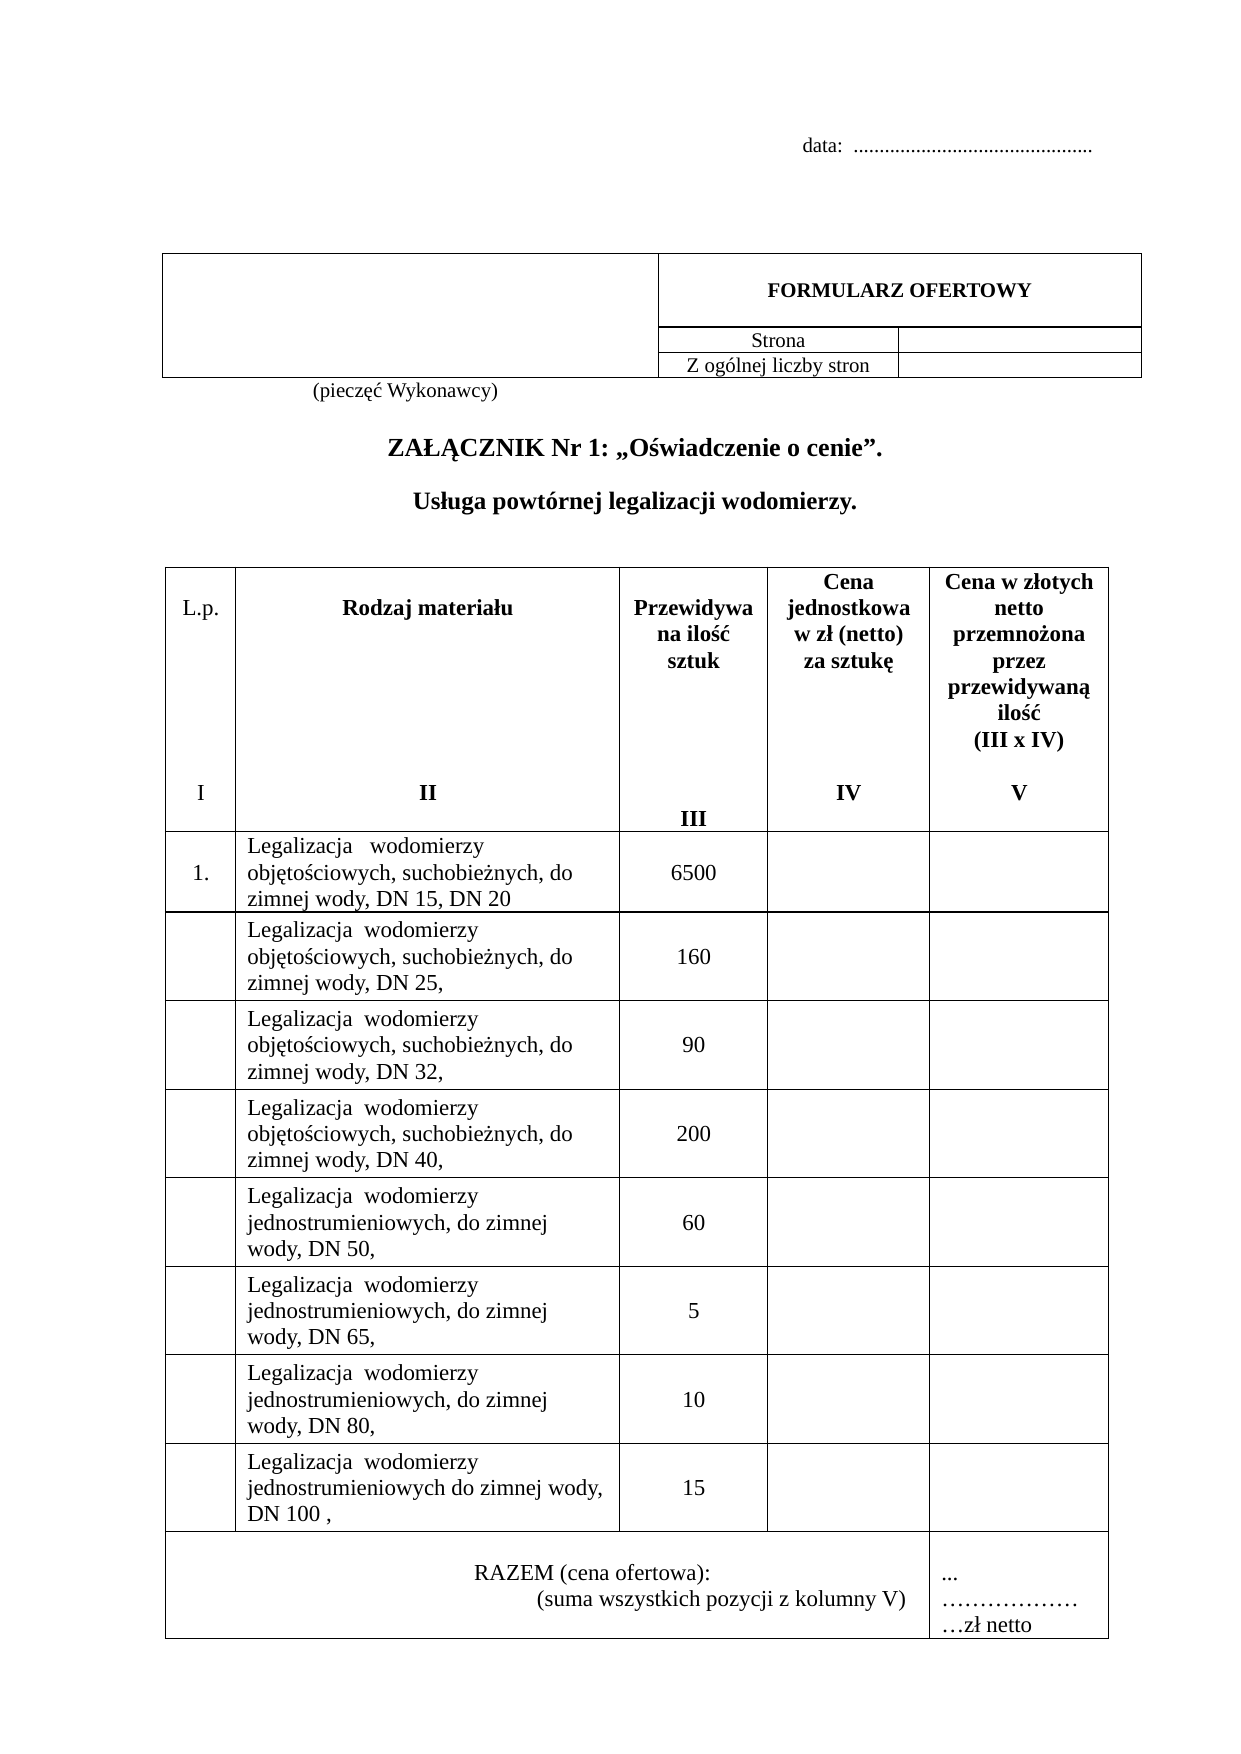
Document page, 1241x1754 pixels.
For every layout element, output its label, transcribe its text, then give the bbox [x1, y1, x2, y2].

table_header Cena w złotych netto przemnożona przez przewidywaną ilość (III x IV) V [930, 568, 1108, 831]
subtitle Usługa powtórnej legalizacji wodomierzy. [177, 486, 1093, 514]
table_cell [930, 1178, 1108, 1266]
table_cell Legalizacja wodomierzy objętościowych, suchobieżnych, do zimnej wody, DN 25, [236, 913, 619, 1000]
table_cell [768, 1355, 929, 1443]
table_cell Legalizacja wodomierzy objętościowych, suchobieżnych, do zimnej wody, DN 15, DN 20 [236, 832, 619, 911]
table_cell [768, 1178, 929, 1266]
table_cell [899, 353, 1141, 377]
table_cell 10 [620, 1355, 767, 1443]
table_cell Legalizacja wodomierzy jednostrumieniowych, do zimnej wody, DN 65, [236, 1267, 619, 1354]
table_cell [768, 1267, 929, 1354]
table_cell [166, 1178, 235, 1266]
table_header Cena jednostkowa w zł (netto) za sztukę IV [768, 568, 929, 831]
table_cell [166, 1090, 235, 1177]
table_cell [930, 1444, 1108, 1531]
table_cell [930, 1267, 1108, 1354]
table_cell [930, 913, 1108, 1000]
table_cell Legalizacja wodomierzy jednostrumieniowych do zimnej wody, DN 100 , [236, 1444, 619, 1531]
subtitle ZAŁĄCZNIK Nr 1: „Oświadczenie o cenie”. [177, 432, 1093, 462]
table_cell RAZEM (cena ofertowa): (suma wszystkich pozycji z kolumny V) [166, 1532, 929, 1638]
table_header [163, 254, 658, 377]
text (pieczęć Wykonawcy) [177, 378, 1093, 402]
table_cell Legalizacja wodomierzy jednostrumieniowych, do zimnej wody, DN 80, [236, 1355, 619, 1443]
table_cell 200 [620, 1090, 767, 1177]
table_cell [930, 1001, 1108, 1088]
table_cell [768, 1444, 929, 1531]
table_cell [768, 1090, 929, 1177]
table_cell 1. [166, 832, 235, 911]
table_cell [768, 832, 929, 911]
table_cell [166, 1444, 235, 1531]
table_cell Legalizacja wodomierzy jednostrumieniowych, do zimnej wody, DN 50, [236, 1178, 619, 1266]
table_header Przewidywana ilość sztuk III [620, 568, 767, 831]
table_header FORMULARZ OFERTOWY [659, 254, 1141, 326]
table_cell [930, 832, 1108, 911]
table_cell [166, 1267, 235, 1354]
table_cell Legalizacja wodomierzy objętościowych, suchobieżnych, do zimnej wody, DN 40, [236, 1090, 619, 1177]
table_cell ...…………………zł netto [930, 1532, 1108, 1638]
table_cell 160 [620, 913, 767, 1000]
table_cell 90 [620, 1001, 767, 1088]
table_cell Legalizacja wodomierzy objętościowych, suchobieżnych, do zimnej wody, DN 32, [236, 1001, 619, 1088]
table_cell [166, 1001, 235, 1088]
table_cell Z ogólnej liczby stron [659, 353, 898, 377]
text data: .............................................. [177, 133, 1093, 157]
table_header Rodzaj materiału II [236, 568, 619, 831]
table_cell [166, 913, 235, 1000]
table_cell 60 [620, 1178, 767, 1266]
table_cell Strona [659, 328, 898, 352]
table_cell [166, 1355, 235, 1443]
table_cell [768, 913, 929, 1000]
table_cell 15 [620, 1444, 767, 1531]
table_cell 5 [620, 1267, 767, 1354]
table_cell [930, 1090, 1108, 1177]
table_cell [930, 1355, 1108, 1443]
table_header L.p. I [166, 568, 235, 831]
table_cell 6500 [620, 832, 767, 911]
table_cell [768, 1001, 929, 1088]
table_cell [899, 328, 1141, 352]
